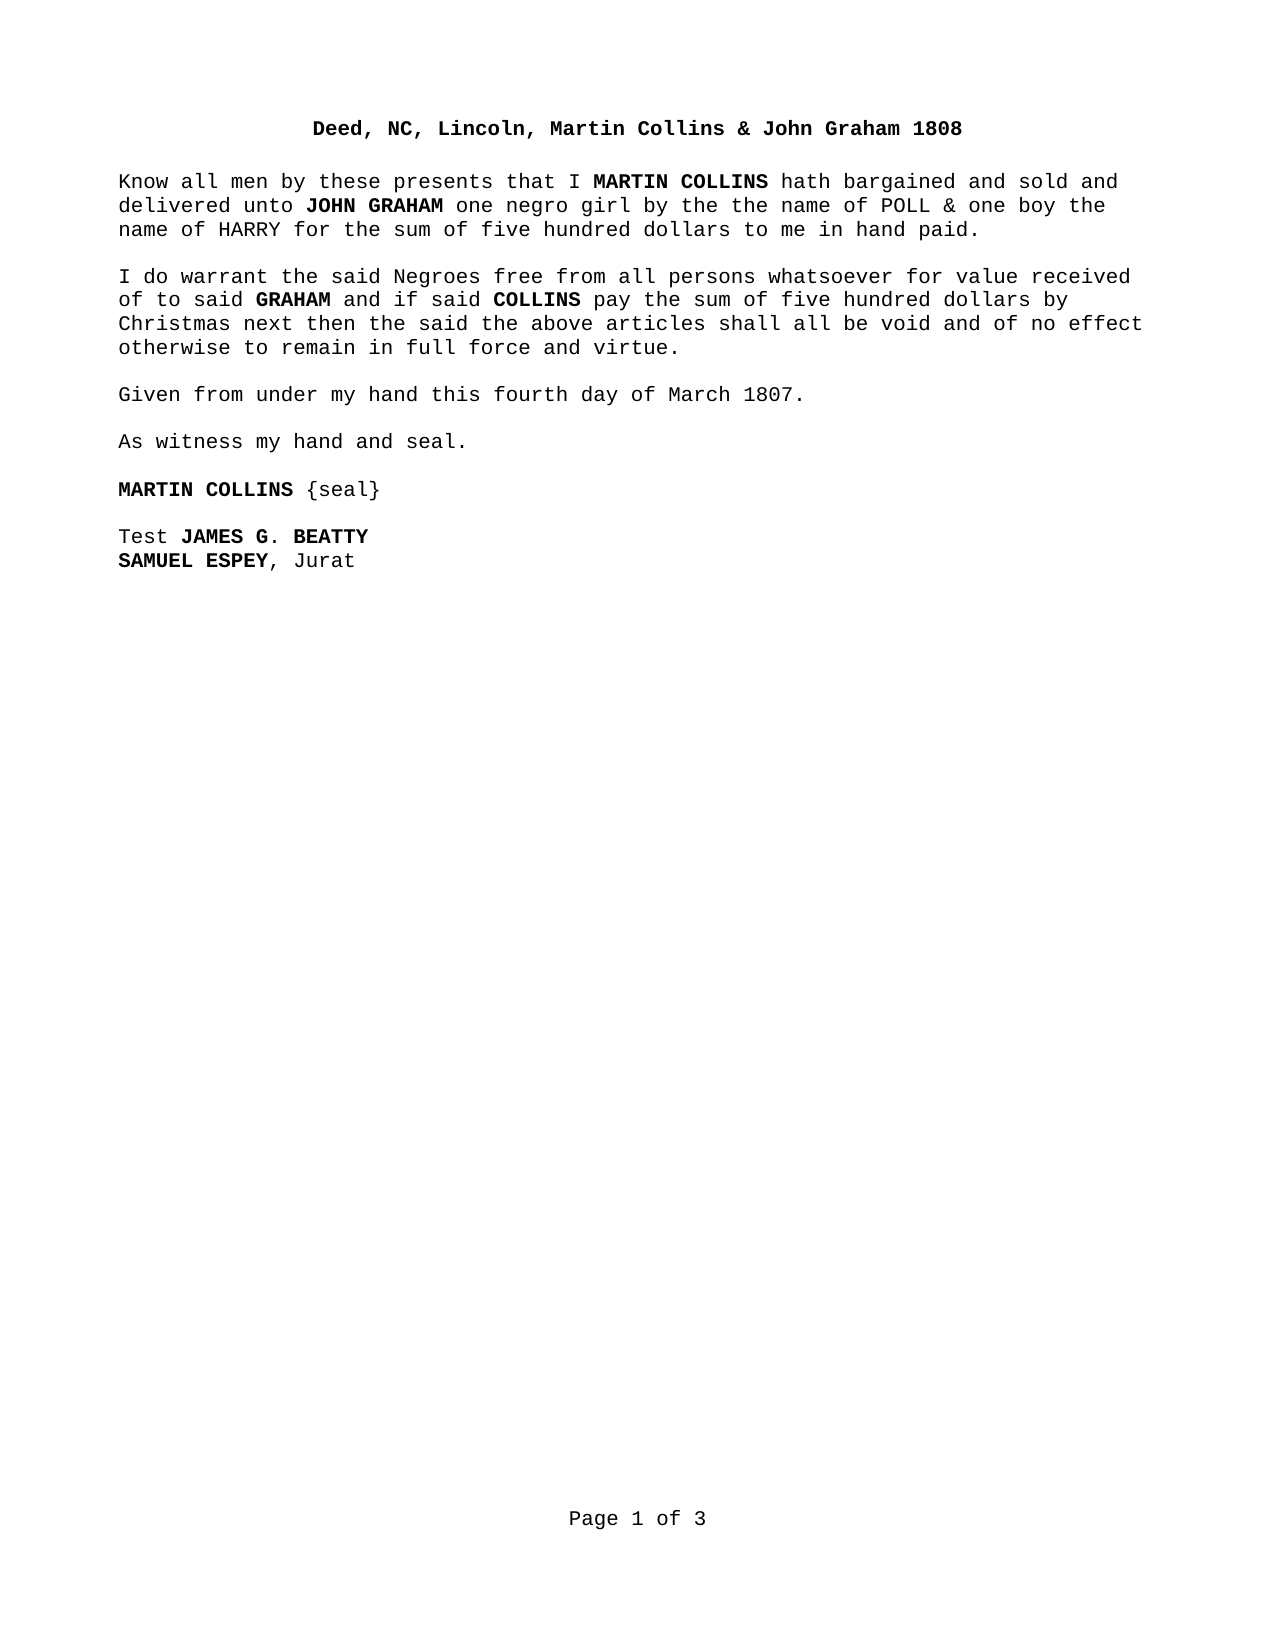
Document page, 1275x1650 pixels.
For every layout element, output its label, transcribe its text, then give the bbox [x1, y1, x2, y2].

text Know all men by these presents that I Martin Collins hath bargained and sold and delivered unto John Graham one negro girl by the the name of POLL & one boy the name of HARRY for the sum of five hundred dollars to me in hand paid. [118, 171, 1157, 242]
text Samuel Espey, Jurat [118, 549, 1157, 573]
text Martin Collins {seal} [118, 479, 1157, 502]
text Given from under my hand this fourth day of March 1807. [118, 384, 1157, 408]
text As witness my hand and seal. [118, 431, 1157, 455]
text Test James G. Beatty [118, 526, 1157, 549]
text I do warrant the said Negroes free from all persons whatsoever for value received of to said Graham and if said Collins pay the sum of five hundred dollars by Christmas next then the said the above articles shall all be void and of no effect otherwise to remain in full force and virtue. [118, 266, 1157, 360]
